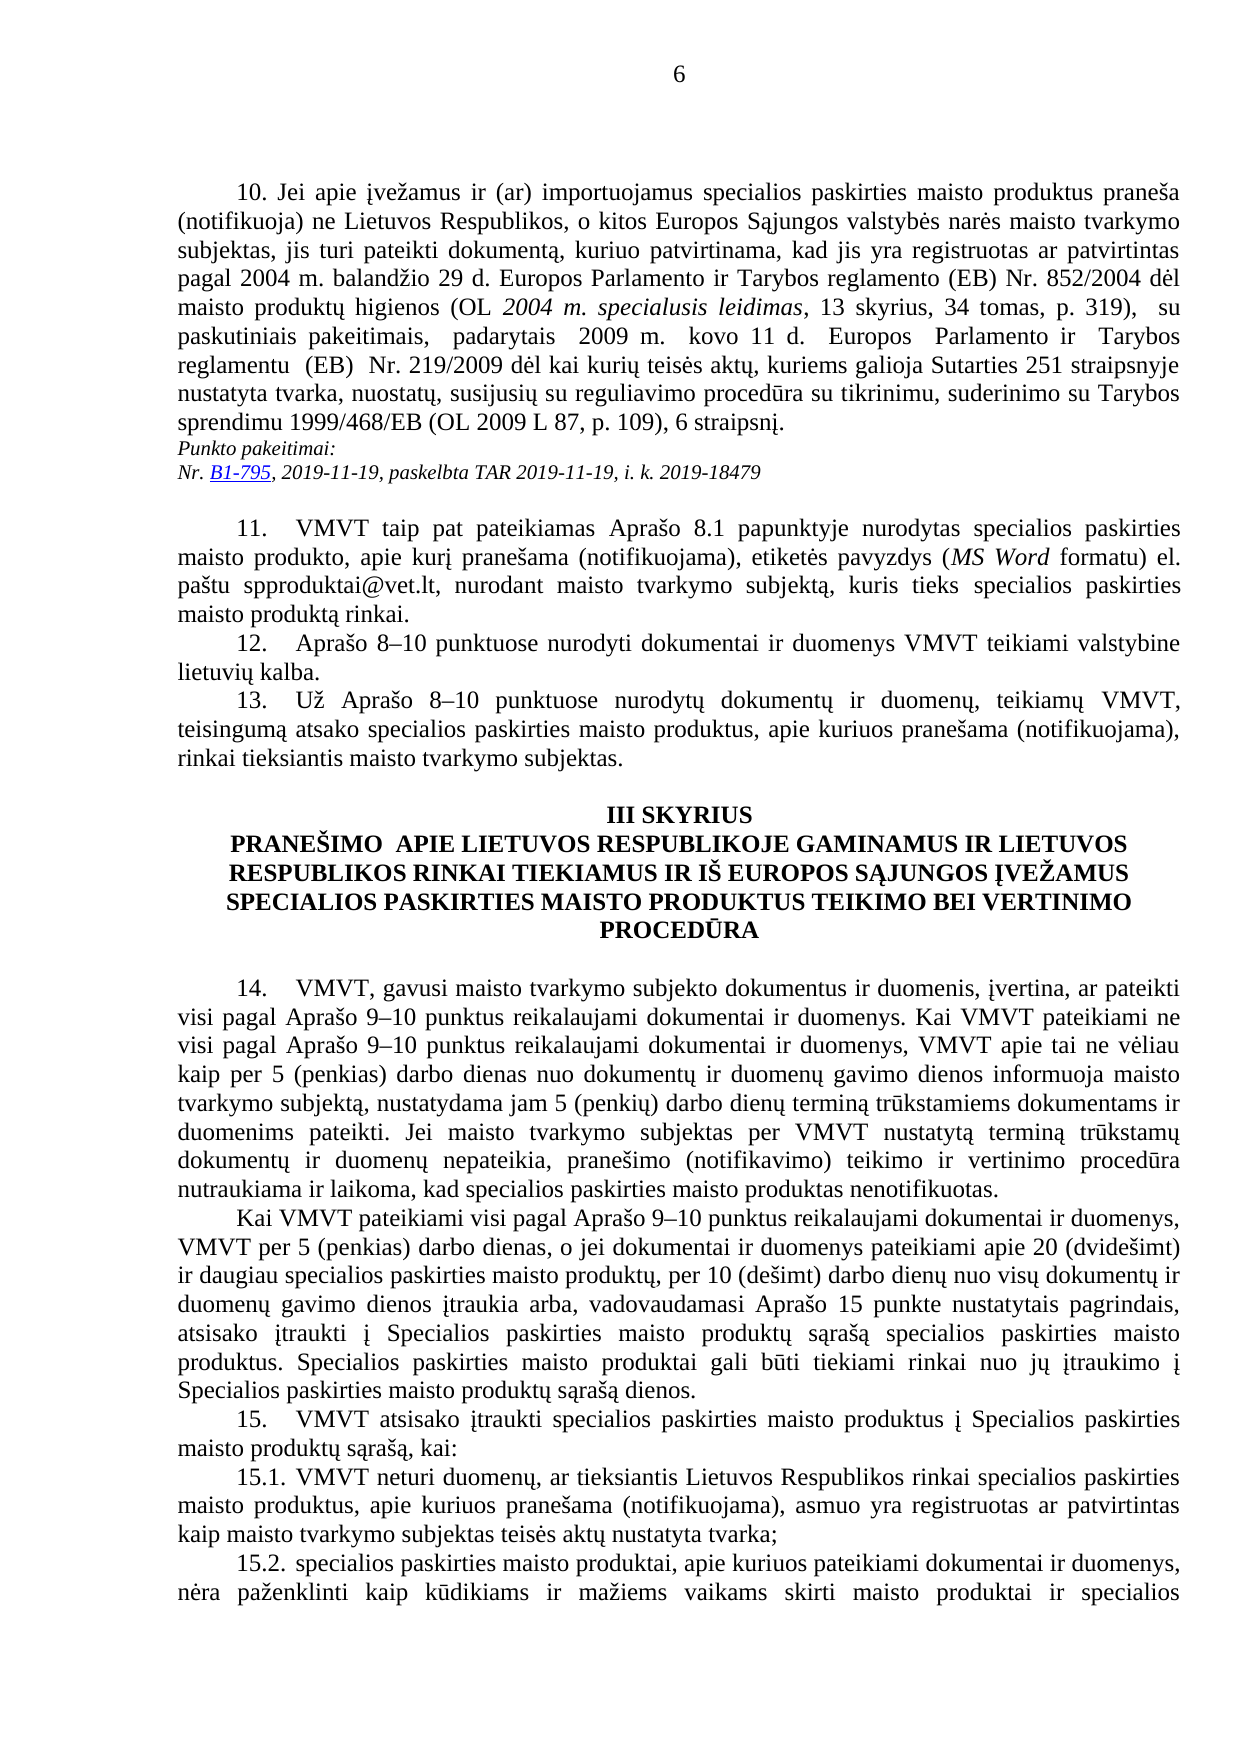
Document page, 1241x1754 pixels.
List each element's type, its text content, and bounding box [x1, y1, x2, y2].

text Punkto pakeitimai: [177, 436, 1181, 460]
text 15. VMVT atsisako įtraukti specialios paskirties maisto produktus į Specialios paskirties maisto produktų sąrašą, kai: [177, 1404, 1181, 1462]
text 12. Aprašo 8–10 punktuose nurodyti dokumentai ir duomenys VMVT teikiami valstybine lietuvių kalba. [177, 628, 1181, 685]
text 15.2. specialios paskirties maisto produktai, apie kuriuos pateikiami dokumentai ir duomenys, nėra paženklinti kaip kūdikiams ir mažiems vaikams skirti maisto produktai ir specialios [177, 1548, 1181, 1605]
text 10. Jei apie įvežamus ir (ar) importuojamus specialios paskirties maisto produktus praneša (notifikuoja) ne Lietuvos Respublikos, o kitos Europos Sąjungos valstybės narės maisto tvarkymo subjektas, jis turi pateikti dokumentą, kuriuo patvirtinama, kad jis yra registruotas ar patvirtintas pagal 2004 m. balandžio 29 d. Europos Parlamento ir Tarybos reglamento (EB) Nr. 852/2004 dėl maisto produktų higienos (OL 2004 m. specialusis leidimas, 13 skyrius, 34 tomas, p. 319), su paskutiniais pakeitimais, padarytais 2009 m. kovo 11 d. Europos Parlamento ir Tarybos reglamentu (EB) Nr. 219/2009 dėl kai kurių teisės aktų, kuriems galioja Sutarties 251 straipsnyje nustatyta tvarka, nuostatų, susijusių su reguliavimo procedūra su tikrinimu, suderinimo su Tarybos sprendimu 1999/468/EB (OL 2009 L 87, p. 109), 6 straipsnį. [177, 177, 1181, 436]
text Kai VMVT pateikiami visi pagal Aprašo 9–10 punktus reikalaujami dokumentai ir duomenys, VMVT per 5 (penkias) darbo dienas, o jei dokumentai ir duomenys pateikiami apie 20 (dvidešimt) ir daugiau specialios paskirties maisto produktų, per 10 (dešimt) darbo dienų nuo visų dokumentų ir duomenų gavimo dienos įtraukia arba, vadovaudamasi Aprašo 15 punkte nustatytais pagrindais, atsisako įtraukti į Specialios paskirties maisto produktų sąrašą specialios paskirties maisto produktus. Specialios paskirties maisto produktai gali būti tiekiami rinkai nuo jų įtraukimo į Specialios paskirties maisto produktų sąrašą dienos. [177, 1203, 1181, 1404]
text PRANEŠIMO APIE LIETUVOS RESPUBLIKOJE GAMINAMUS IR LIETUVOS RESPUBLIKOS RINKAI TIEKIAMUS IR IŠ EUROPOS SĄJUNGOS ĮVEŽAMUS SPECIALIOS PASKIRTIES MAISTO PRODUKTUS TEIKIMO BEI VERTINIMO PROCEDŪRA [177, 829, 1181, 944]
text Nr. B1-795, 2019-11-19, paskelbta TAR 2019-11-19, i. k. 2019-18479 [177, 460, 1181, 484]
text III SKYRIUS [177, 800, 1181, 829]
text 13. Už Aprašo 8–10 punktuose nurodytų dokumentų ir duomenų, teikiamų VMVT, teisingumą atsako specialios paskirties maisto produktus, apie kuriuos pranešama (notifikuojama), rinkai tieksiantis maisto tvarkymo subjektas. [177, 685, 1181, 772]
text 15.1. VMVT neturi duomenų, ar tieksiantis Lietuvos Respublikos rinkai specialios paskirties maisto produktus, apie kuriuos pranešama (notifikuojama), asmuo yra registruotas ar patvirtintas kaip maisto tvarkymo subjektas teisės aktų nustatyta tvarka; [177, 1462, 1181, 1548]
text 14. VMVT, gavusi maisto tvarkymo subjekto dokumentus ir duomenis, įvertina, ar pateikti visi pagal Aprašo 9–10 punktus reikalaujami dokumentai ir duomenys. Kai VMVT pateikiami ne visi pagal Aprašo 9–10 punktus reikalaujami dokumentai ir duomenys, VMVT apie tai ne vėliau kaip per 5 (penkias) darbo dienas nuo dokumentų ir duomenų gavimo dienos informuoja maisto tvarkymo subjektą, nustatydama jam 5 (penkių) darbo dienų terminą trūkstamiems dokumentams ir duomenims pateikti. Jei maisto tvarkymo subjektas per VMVT nustatytą terminą trūkstamų dokumentų ir duomenų nepateikia, pranešimo (notifikavimo) teikimo ir vertinimo procedūra nutraukiama ir laikoma, kad specialios paskirties maisto produktas nenotifikuotas. [177, 973, 1181, 1203]
text 11. VMVT taip pat pateikiamas Aprašo 8.1 papunktyje nurodytas specialios paskirties maisto produkto, apie kurį pranešama (notifikuojama), etiketės pavyzdys (MS Word formatu) el. paštu spproduktai@vet.lt, nurodant maisto tvarkymo subjektą, kuris tieks specialios paskirties maisto produktą rinkai. [177, 513, 1181, 628]
